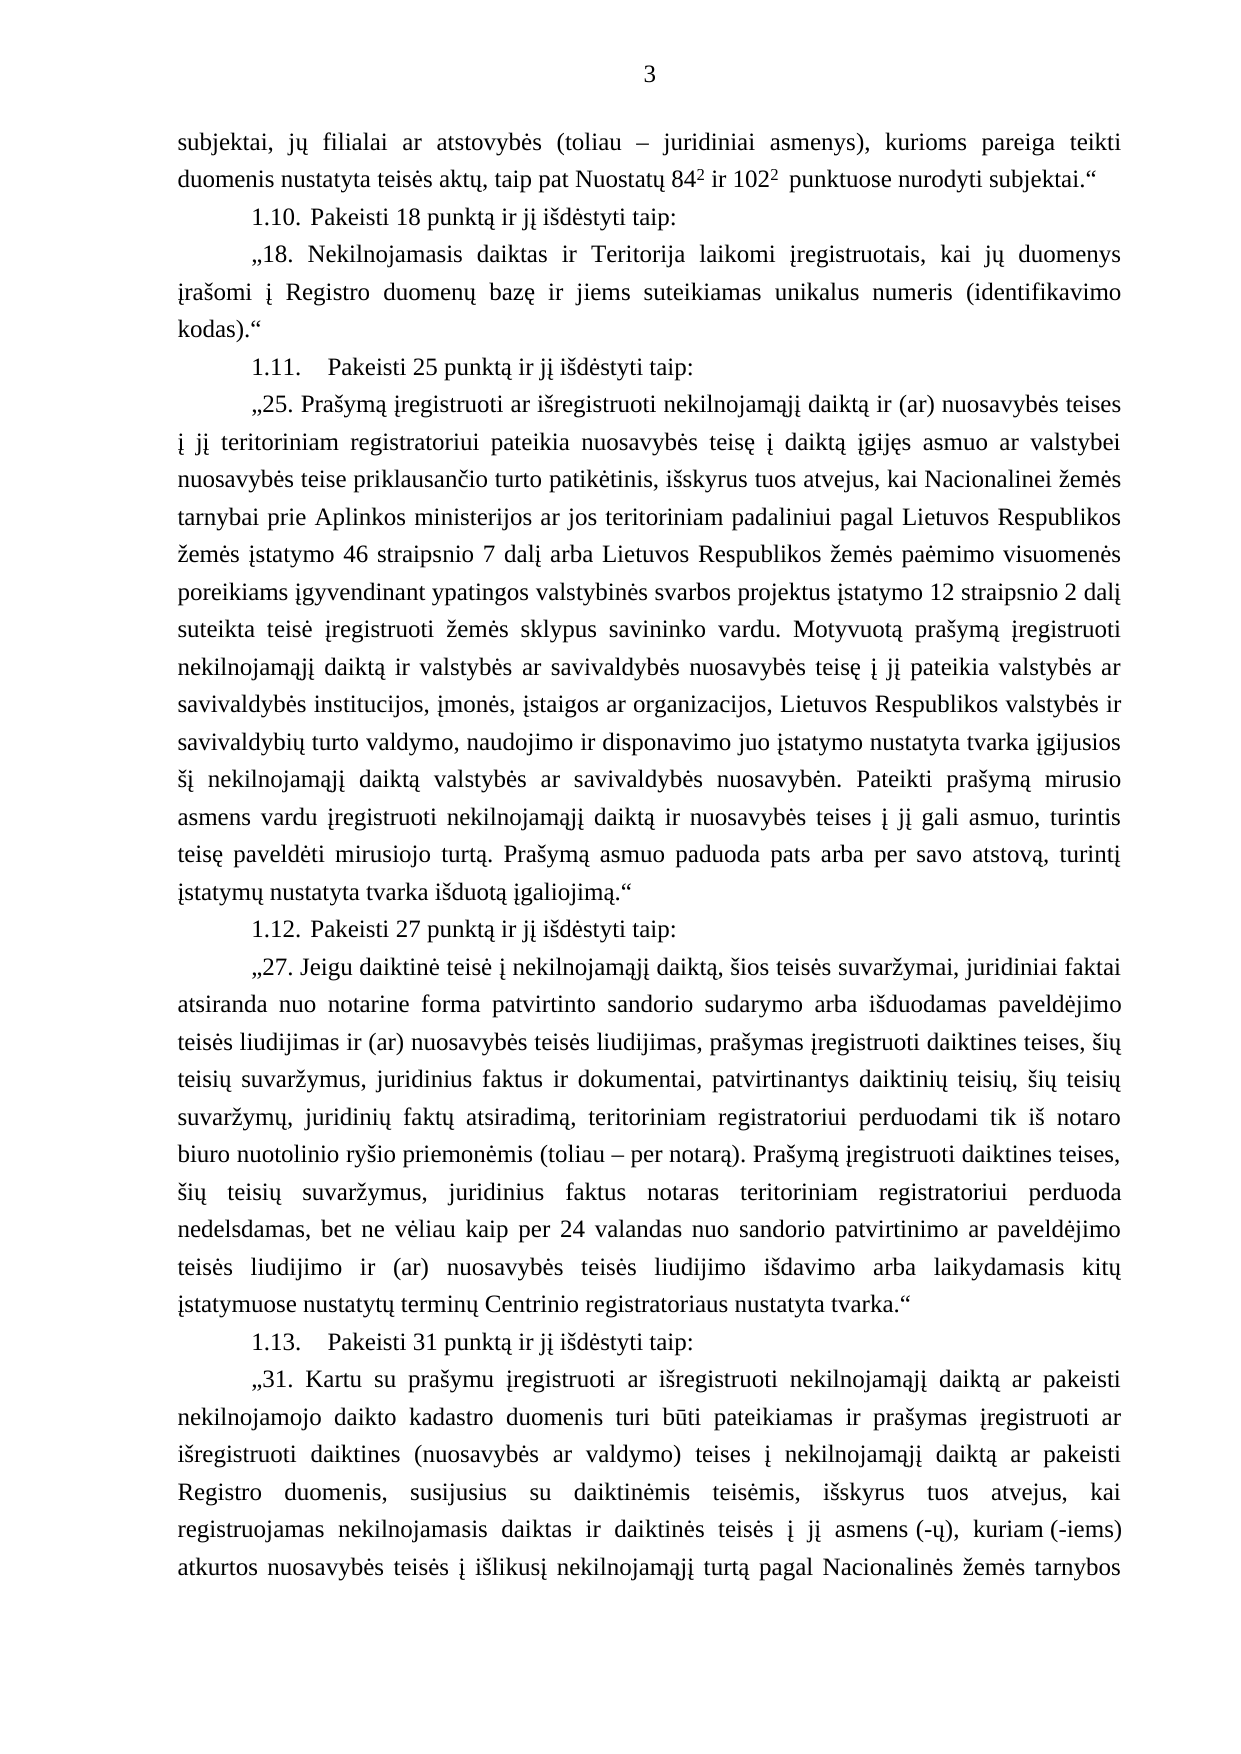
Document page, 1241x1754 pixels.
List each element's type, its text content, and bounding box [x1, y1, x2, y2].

text 1.13. Pakeisti 31 punktą ir jį išdėstyti taip: [177, 1318, 1122, 1356]
text 1.11. Pakeisti 25 punktą ir jį išdėstyti taip: [177, 343, 1122, 381]
text 1.12. Pakeisti 27 punktą ir jį išdėstyti taip: [177, 906, 1122, 943]
text „31. Kartu su prašymu įregistruoti ar išregistruoti nekilnojamąjį daiktą ar pakeisti nekilnojamojo daikto kadastro duomenis turi būti pateikiamas ir prašymas įregistruoti ar išregistruoti daiktines (nuosavybės ar valdymo) teises į nekilnojamąjį daiktą ar pakeisti Registro duomenis, susijusius su daiktinėmis teisėmis, išskyrus tuos atvejus, kai registruojamas nekilnojamasis daiktas ir daiktinės teisės į jį asmens (-ų), kuriam (-iems) atkurtos nuosavybės teisės į išlikusį nekilnojamąjį turtą pagal Nacionalinės žemės tarnybos [177, 1356, 1122, 1581]
text subjektai, jų filialai ar atstovybės (toliau – juridiniai asmenys), kurioms pareiga teikti duomenis nustatyta teisės aktų, taip pat Nuostatų 842 ir 1022 punktuose nurodyti subjektai.“ [177, 118, 1122, 193]
text „27. Jeigu daiktinė teisė į nekilnojamąjį daiktą, šios teisės suvaržymai, juridiniai faktai atsiranda nuo notarine forma patvirtinto sandorio sudarymo arba išduodamas paveldėjimo teisės liudijimas ir (ar) nuosavybės teisės liudijimas, prašymas įregistruoti daiktines teises, šių teisių suvaržymus, juridinius faktus ir dokumentai, patvirtinantys daiktinių teisių, šių teisių suvaržymų, juridinių faktų atsiradimą, teritoriniam registratoriui perduodami tik iš notaro biuro nuotolinio ryšio priemonėmis (toliau – per notarą). Prašymą įregistruoti daiktines teises, šių teisių suvaržymus, juridinius faktus notaras teritoriniam registratoriui perduoda nedelsdamas, bet ne vėliau kaip per 24 valandas nuo sandorio patvirtinimo ar paveldėjimo teisės liudijimo ir (ar) nuosavybės teisės liudijimo išdavimo arba laikydamasis kitų įstatymuose nustatytų terminų Centrinio registratoriaus nustatyta tvarka.“ [177, 943, 1122, 1318]
text „25. Prašymą įregistruoti ar išregistruoti nekilnojamąjį daiktą ir (ar) nuosavybės teises į jį teritoriniam registratoriui pateikia nuosavybės teisę į daiktą įgijęs asmuo ar valstybei nuosavybės teise priklausančio turto patikėtinis, išskyrus tuos atvejus, kai Nacionalinei žemės tarnybai prie Aplinkos ministerijos ar jos teritoriniam padaliniui pagal Lietuvos Respublikos žemės įstatymo 46 straipsnio 7 dalį arba Lietuvos Respublikos žemės paėmimo visuomenės poreikiams įgyvendinant ypatingos valstybinės svarbos projektus įstatymo 12 straipsnio 2 dalį suteikta teisė įregistruoti žemės sklypus savininko vardu. Motyvuotą prašymą įregistruoti nekilnojamąjį daiktą ir valstybės ar savivaldybės nuosavybės teisę į jį pateikia valstybės ar savivaldybės institucijos, įmonės, įstaigos ar organizacijos, Lietuvos Respublikos valstybės ir savivaldybių turto valdymo, naudojimo ir disponavimo juo įstatymo nustatyta tvarka įgijusios šį nekilnojamąjį daiktą valstybės ar savivaldybės nuosavybėn. Pateikti prašymą mirusio asmens vardu įregistruoti nekilnojamąjį daiktą ir nuosavybės teises į jį gali asmuo, turintis teisę paveldėti mirusiojo turtą. Prašymą asmuo paduoda pats arba per savo atstovą, turintį įstatymų nustatyta tvarka išduotą įgaliojimą.“ [177, 381, 1122, 906]
text „18. Nekilnojamasis daiktas ir Teritorija laikomi įregistruotais, kai jų duomenys įrašomi į Registro duomenų bazę ir jiems suteikiamas unikalus numeris (identifikavimo kodas).“ [177, 231, 1122, 343]
text 1.10. Pakeisti 18 punktą ir jį išdėstyti taip: [177, 193, 1122, 231]
